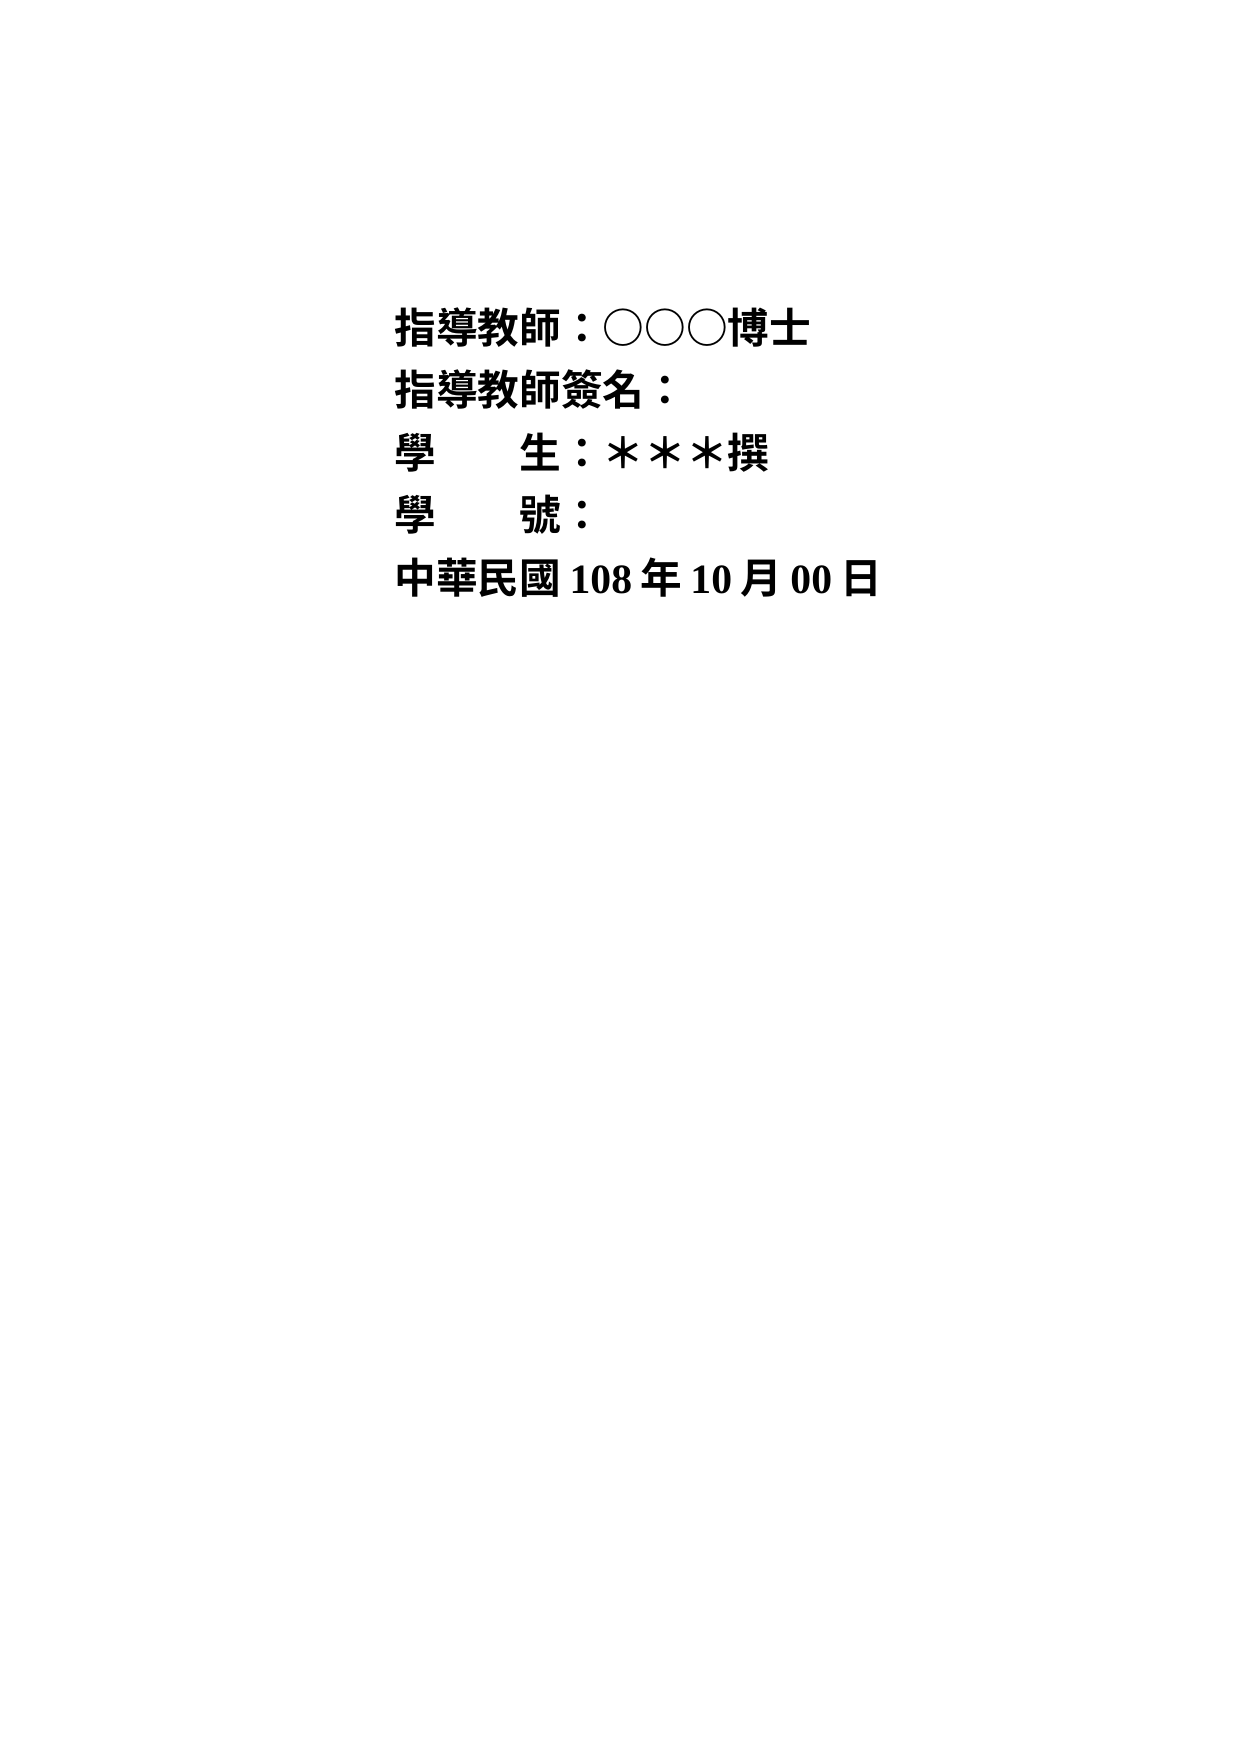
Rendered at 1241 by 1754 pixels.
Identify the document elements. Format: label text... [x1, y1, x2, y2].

text 指導教師簽名： [335, 346, 1053, 408]
text 中華民國108年10月00日 [335, 533, 1053, 596]
text 指導教師：○○○博士 [335, 283, 1053, 346]
text 學 號： [335, 471, 1053, 533]
text 學 生：＊＊＊撰 [335, 408, 1053, 471]
